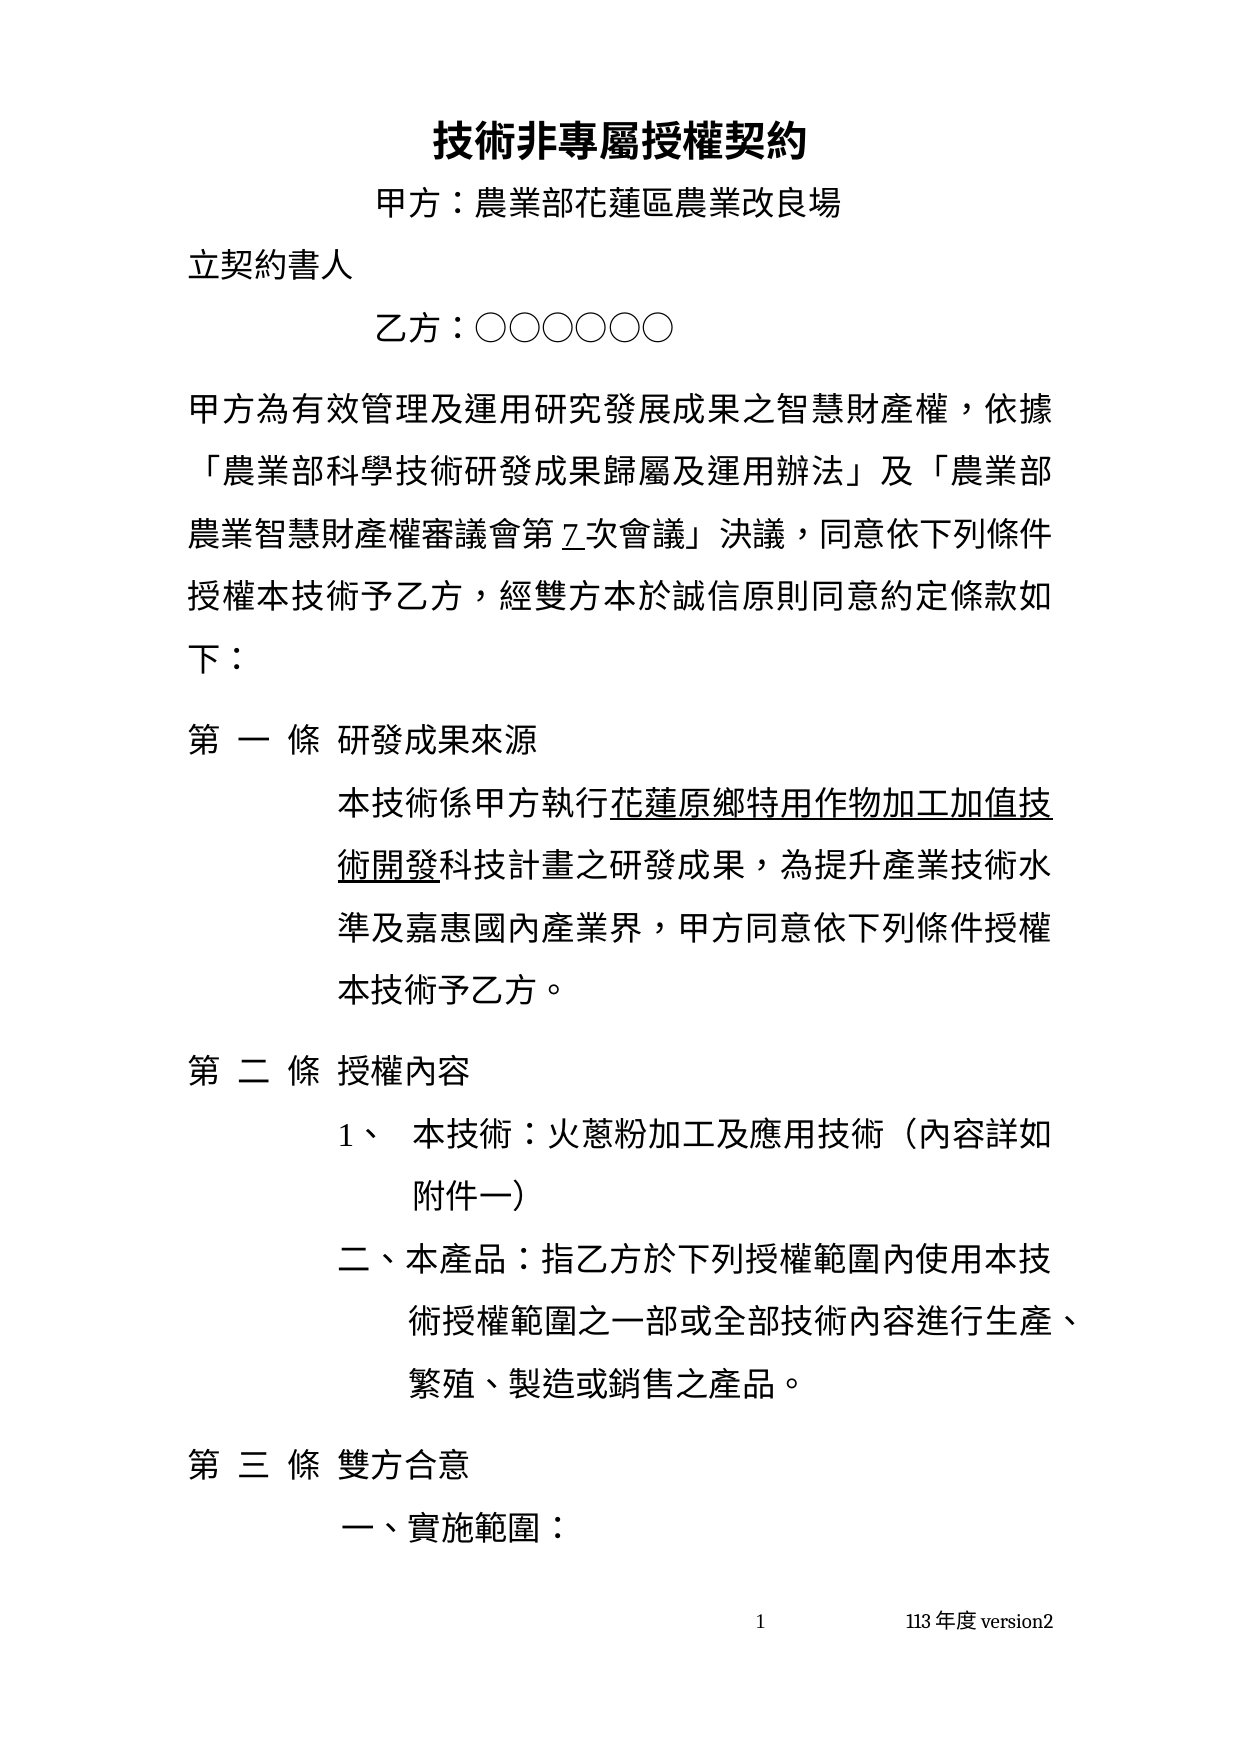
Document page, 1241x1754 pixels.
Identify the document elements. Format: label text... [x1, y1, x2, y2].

text 第 三 條 雙方合意 [187, 1421, 1053, 1484]
text 第 一 條 研發成果來源 [187, 696, 1053, 759]
text 一、實施範圍： [341, 1484, 1053, 1546]
text 本技術係甲方執行花蓮原鄉特用作物加工加值技術開發科技計畫之研發成果，為提升產業技術水準及嘉惠國內產業界，甲方同意依下列條件授權本技術予乙方。 [337, 759, 1053, 1009]
text 乙方：○○○○○○ [187, 284, 1053, 346]
list 本技術：火蔥粉加工及應用技術（內容詳如附件一） [337, 1090, 1053, 1215]
text 立契約書人 [187, 221, 1053, 284]
text 第 二 條 授權內容 [187, 1027, 1053, 1090]
text 甲方：農業部花蓮區農業改良場 [187, 159, 1053, 221]
text 二、本產品：指乙方於下列授權範圍內使用本技術授權範圍之一部或全部技術內容進行生產、繁殖、製造或銷售之產品。 [337, 1215, 1053, 1402]
text 技術非專屬授權契約 [187, 96, 1053, 159]
text 甲方為有效管理及運用研究發展成果之智慧財產權，依據「農業部科學技術研發成果歸屬及運用辦法」及「農業部農業智慧財產權審議會第7次會議」決議，同意依下列條件授權本技術予乙方，經雙方本於誠信原則同意約定條款如下： [187, 365, 1053, 677]
